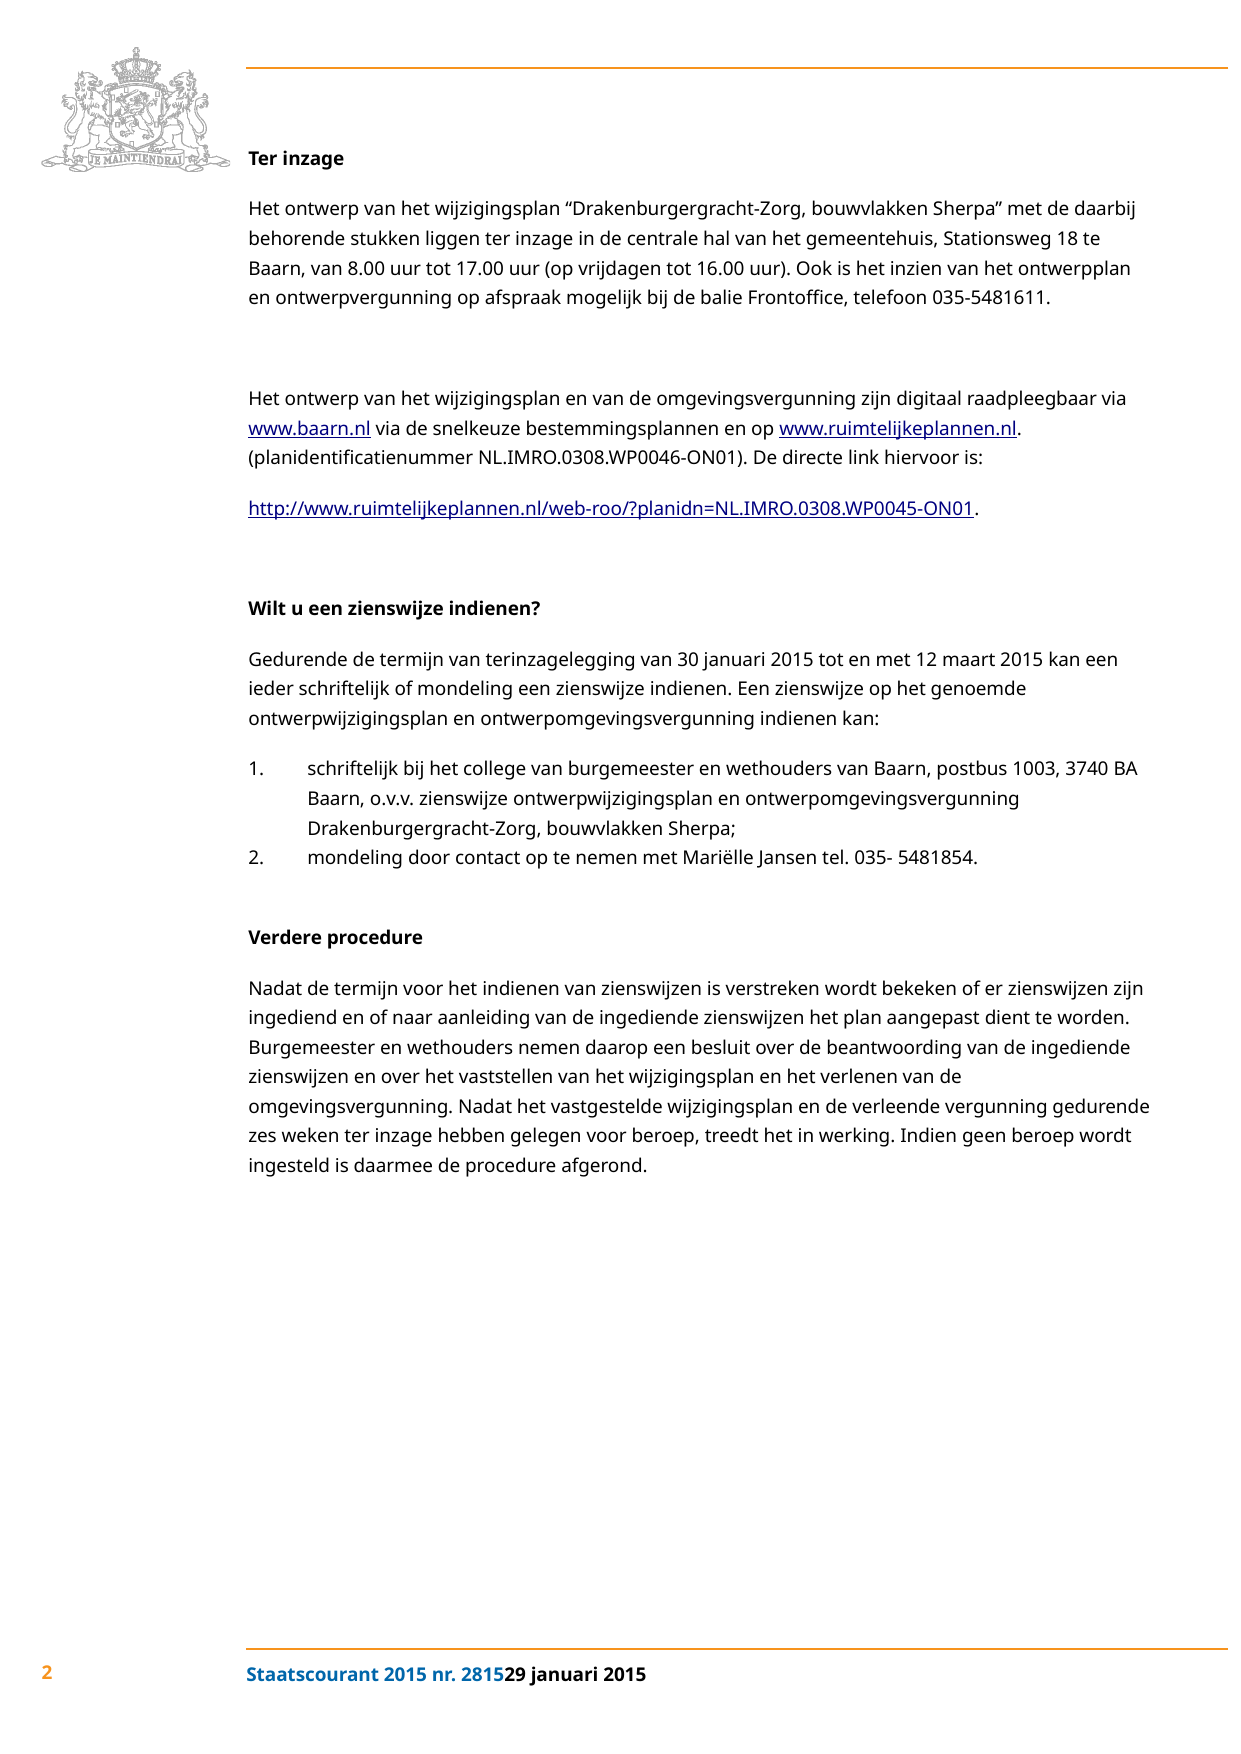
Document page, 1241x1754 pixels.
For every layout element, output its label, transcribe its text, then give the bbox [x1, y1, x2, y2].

text Ter inzage [248, 145, 1152, 171]
picture [41, 47, 231, 172]
text Nadat de termijn voor het indienen van zienswijzen is verstreken wordt bekeken of er zienswijzen zijn ingediend en of naar aanleiding van de ingediende zienswijzen het plan aangepast dient te worden. Burgemeester en wethouders nemen daarop een besluit over de beantwoording van de ingediende zienswijzen en over het vaststellen van het wijzigingsplan en het verlenen van de omgevingsvergunning. Nadat het vastgestelde wijzigingsplan en de verleende vergunning gedurende zes weken ter inzage hebben gelegen voor beroep, treedt het in werking. Indien geen beroep wordt ingesteld is daarmee de procedure afgerond. [248, 975, 1152, 1178]
text Wilt u een zienswijze indienen? [248, 596, 1152, 621]
list schriftelijk bij het college van burgemeester en wethouders van Baarn, postbus 1003, 3740 BA Baarn, o.v.v. zienswijze ontwerpwijzigingsplan en ontwerpomgevingsvergunning Drakenburgergracht-Zorg, bouwvlakken Sherpa; [248, 756, 1152, 841]
text Gedurende de termijn van terinzagelegging van 30 januari 2015 tot en met 12 maart 2015 kan een ieder schriftelijk of mondeling een zienswijze indienen. Een zienswijze op het genoemde ontwerpwijzigingsplan en ontwerpomgevingsvergunning indienen kan: [248, 646, 1152, 731]
text Het ontwerp van het wijzigingsplan en van de omgevingsvergunning zijn digitaal raadpleegbaar via www.baarn.nl via de snelkeuze bestemmingsplannen en op www.ruimtelijkeplannen.nl. (planidentificatienummer NL.IMRO.0308.WP0046-ON01). De directe link hiervoor is: [248, 385, 1152, 470]
text Het ontwerp van het wijzigingsplan “Drakenburgergracht-Zorg, bouwvlakken Sherpa” met de daarbij behorende stukken liggen ter inzage in de centrale hal van het gemeentehuis, Stationsweg 18 te Baarn, van 8.00 uur tot 17.00 uur (op vrijdagen tot 16.00 uur). Ook is het inzien van het ontwerpplan en ontwerpvergunning op afspraak mogelijk bij de balie Frontoffice, telefoon 035-5481611. [248, 196, 1152, 310]
text http://www.ruimtelijkeplannen.nl/web-roo/?planidn=NL.IMRO.0308.WP0045-ON01. [248, 495, 1152, 521]
text Verdere procedure [248, 924, 1152, 950]
list mondeling door contact op te nemen met Mariëlle Jansen tel. 035- 5481854. [248, 844, 1152, 870]
